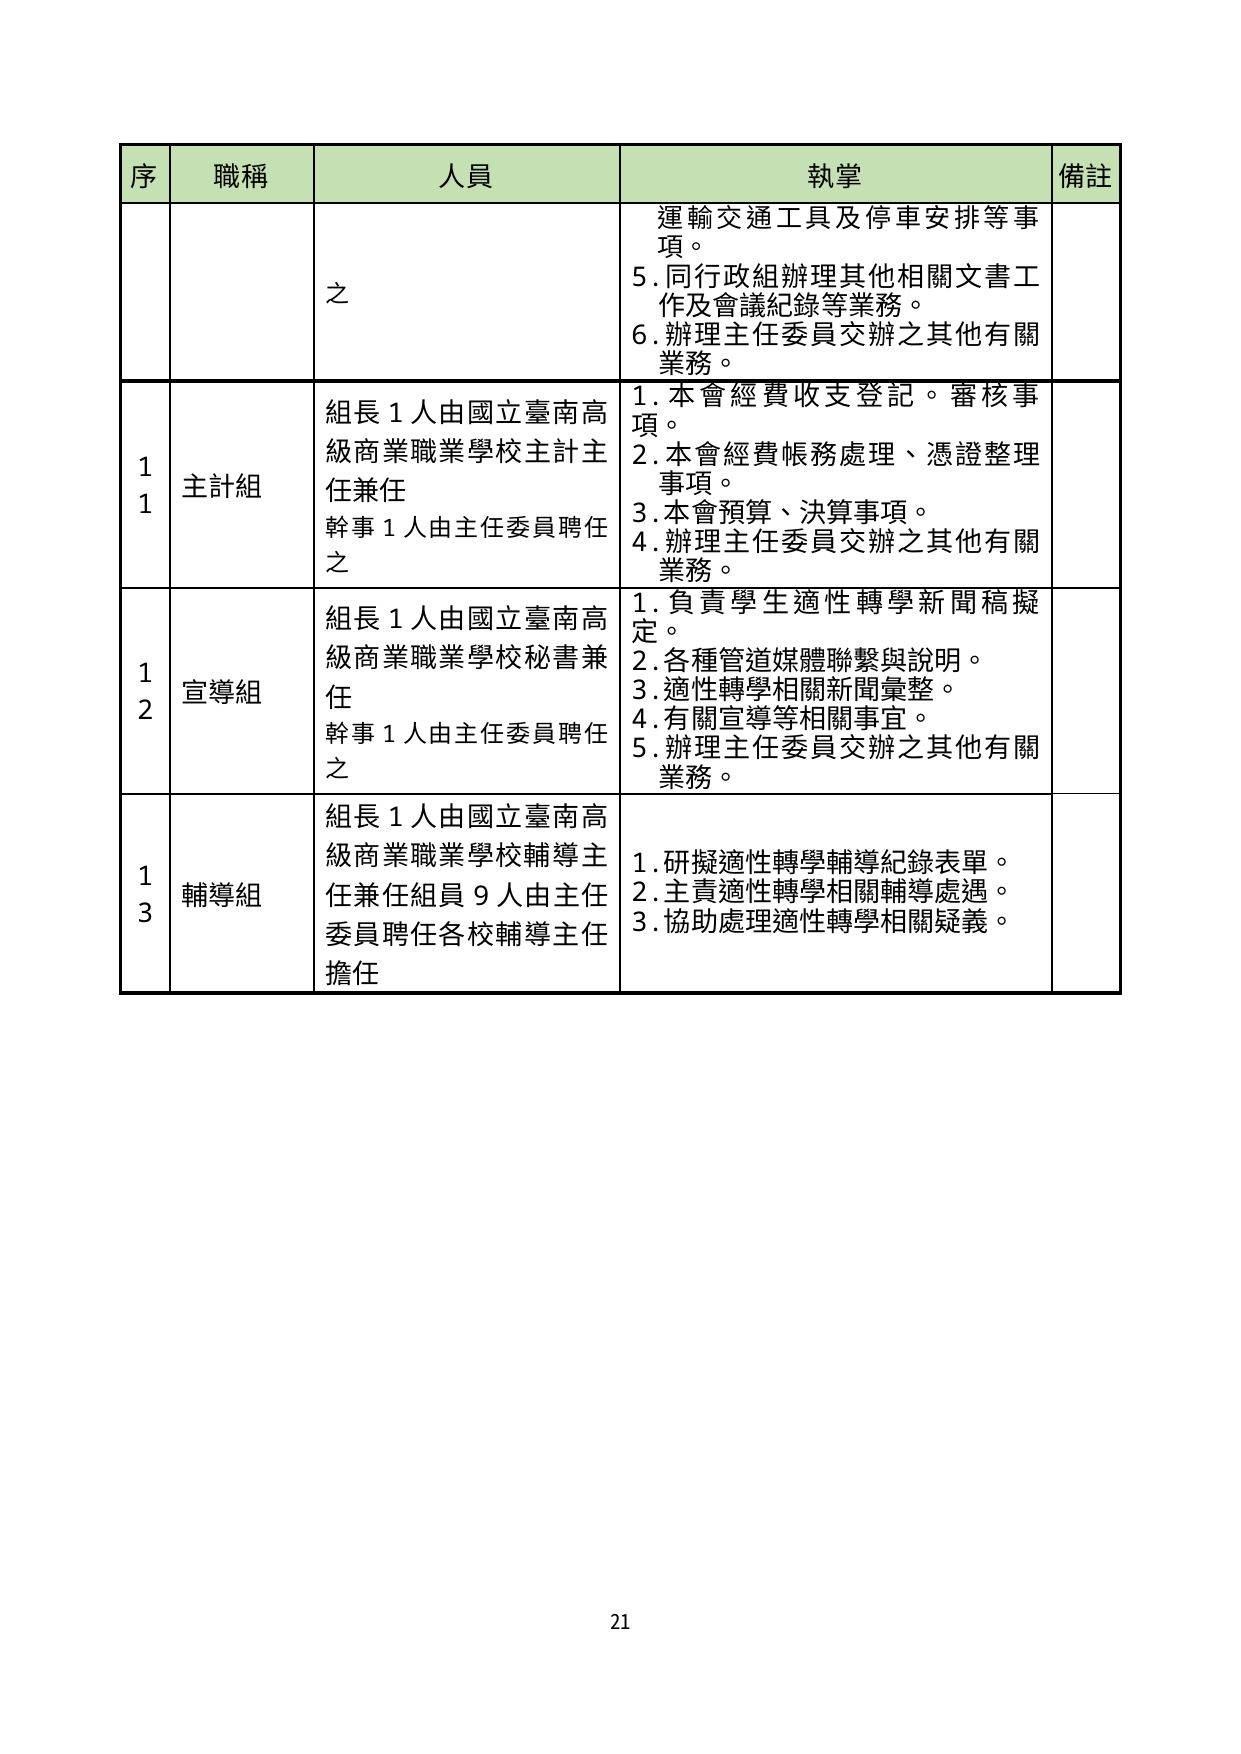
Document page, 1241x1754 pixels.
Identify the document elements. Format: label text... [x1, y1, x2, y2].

table_header 職稱 [171, 146, 313, 202]
table_header 人員 [315, 146, 619, 202]
table_cell 組長1人由國立臺南高級商業職業學校秘書兼任 幹事1人由主任委員聘任之 [315, 589, 619, 793]
table_cell [1053, 383, 1119, 587]
table_cell 組長1人由國立臺南高級商業職業學校輔導主任兼任組員9人由主任委員聘任各校輔導主任擔任 [315, 795, 619, 991]
table_cell [1053, 204, 1119, 379]
table_cell 宣導組 [171, 589, 313, 793]
table_cell 11 [122, 383, 169, 587]
table_header 備註 [1053, 146, 1119, 202]
table_cell [171, 204, 313, 379]
table_header 執掌 [621, 146, 1051, 202]
table_cell 1.負責學生適性轉學新聞稿擬定。 2.各種管道媒體聯繫與說明。 3.適性轉學相關新聞彙整。 4.有關宣導等相關事宜。 5.辦理主任委員交辦之其他有關業務。 [621, 589, 1051, 793]
table_cell 1.研擬適性轉學輔導紀錄表單。 2.主責適性轉學相關輔導處遇。 3.協助處理適性轉學相關疑義。 [621, 795, 1051, 991]
table_cell [122, 204, 169, 379]
table_cell 輔導組 [171, 795, 313, 991]
table_cell 1.本會經費收支登記。審核事項。 2.本會經費帳務處理、憑證整理事項。 3.本會預算、決算事項。 4.辦理主任委員交辦之其他有關業務。 [621, 383, 1051, 587]
table_cell 運輸交通工具及停車安排等事項。 5.同行政組辦理其他相關文書工作及會議紀錄等業務。 6.辦理主任委員交辦之其他有關業務。 [621, 204, 1051, 379]
table_cell [1053, 589, 1119, 793]
table_cell 組長1人由國立臺南高級商業職業學校主計主任兼任 幹事1人由主任委員聘任之 [315, 383, 619, 587]
table_header 序 [122, 146, 169, 202]
table_cell 之 [315, 204, 619, 379]
table_cell [1053, 794, 1119, 991]
table_cell 13 [122, 795, 169, 991]
table_cell 12 [122, 589, 169, 793]
table_cell 主計組 [171, 383, 313, 587]
